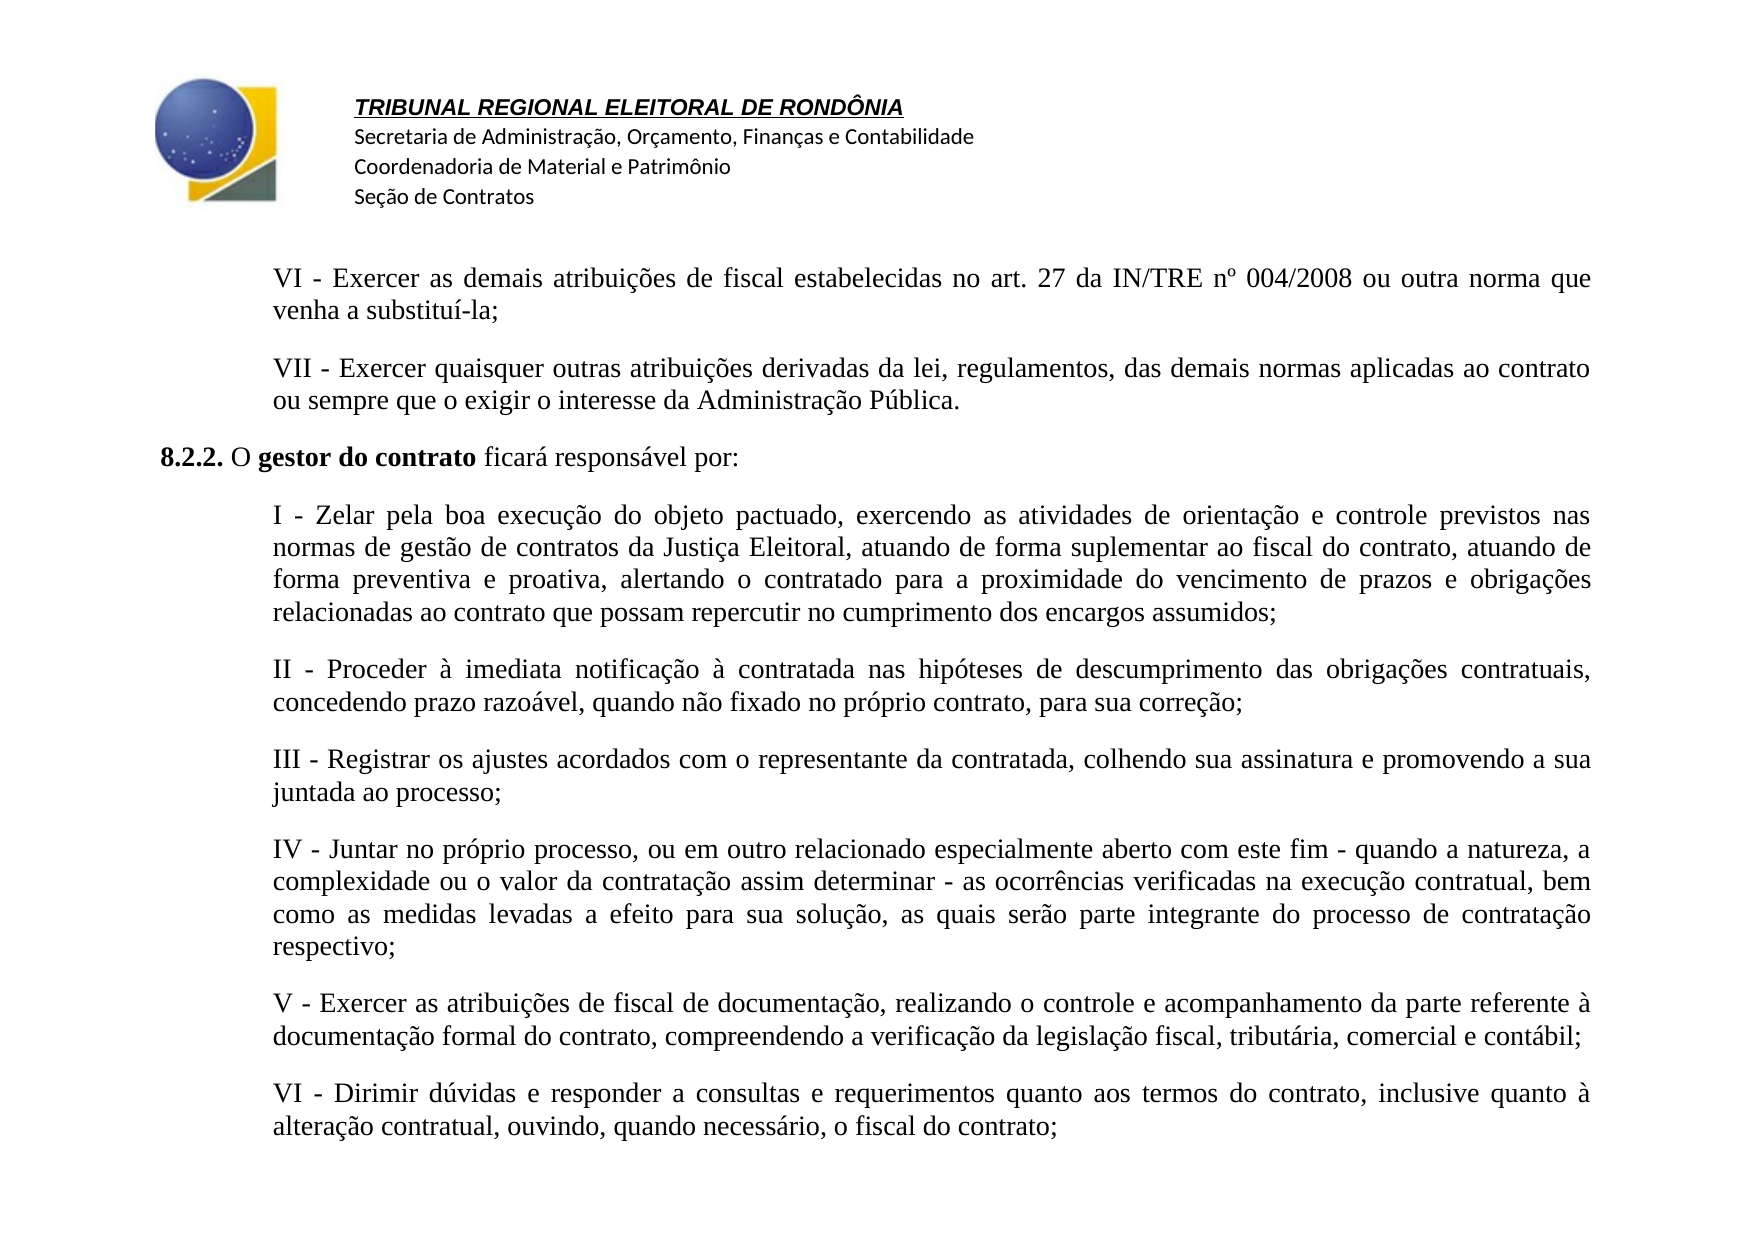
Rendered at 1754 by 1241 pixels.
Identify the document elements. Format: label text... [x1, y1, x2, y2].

text 8.2.2. O gestor do contrato ficará responsável por: [160, 440, 1594, 473]
text III - Registrar os ajustes acordados com o representante da contratada, colhendo sua assinatura e promovendo a sua juntada ao processo; [273, 742, 1594, 807]
text VI - Dirimir dúvidas e responder a consultas e requerimentos quanto aos termos do contrato, inclusive quanto à alteração contratual, ouvindo, quando necessário, o fiscal do contrato; [273, 1076, 1594, 1141]
text IV - Juntar no próprio processo, ou em outro relacionado especialmente aberto com este fim - quando a natureza, a complexidade ou o valor da contratação assim determinar - as ocorrências verificadas na execução contratual, bem como as medidas levadas a efeito para sua solução, as quais serão parte integrante do processo de contratação respectivo; [273, 832, 1594, 962]
text V - Exercer as atribuições de fiscal de documentação, realizando o controle e acompanhamento da parte referente à documentação formal do contrato, compreendendo a verificação da legislação fiscal, tributária, comercial e contábil; [273, 987, 1594, 1051]
text II - Proceder à imediata notificação à contratada nas hipóteses de descumprimento das obrigações contratuais, concedendo prazo razoável, quando não fixado no próprio contrato, para sua correção; [273, 652, 1594, 717]
text VI - Exercer as demais atribuições de fiscal estabelecidas no art. 27 da IN/TRE nº 004/2008 ou outra norma que venha a substituí-la; [273, 261, 1594, 326]
text I - Zelar pela boa execução do objeto pactuado, exercendo as atividades de orientação e controle previstos nas normas de gestão de contratos da Justiça Eleitoral, atuando de forma suplementar ao fiscal do contrato, atuando de forma preventiva e proativa, alertando o contratado para a proximidade do vencimento de prazos e obrigações relacionadas ao contrato que possam repercutir no cumprimento dos encargos assumidos; [273, 498, 1594, 627]
text VII - Exercer quaisquer outras atribuições derivadas da lei, regulamentos, das demais normas aplicadas ao contrato ou sempre que o exigir o interesse da Administração Pública. [273, 351, 1594, 415]
